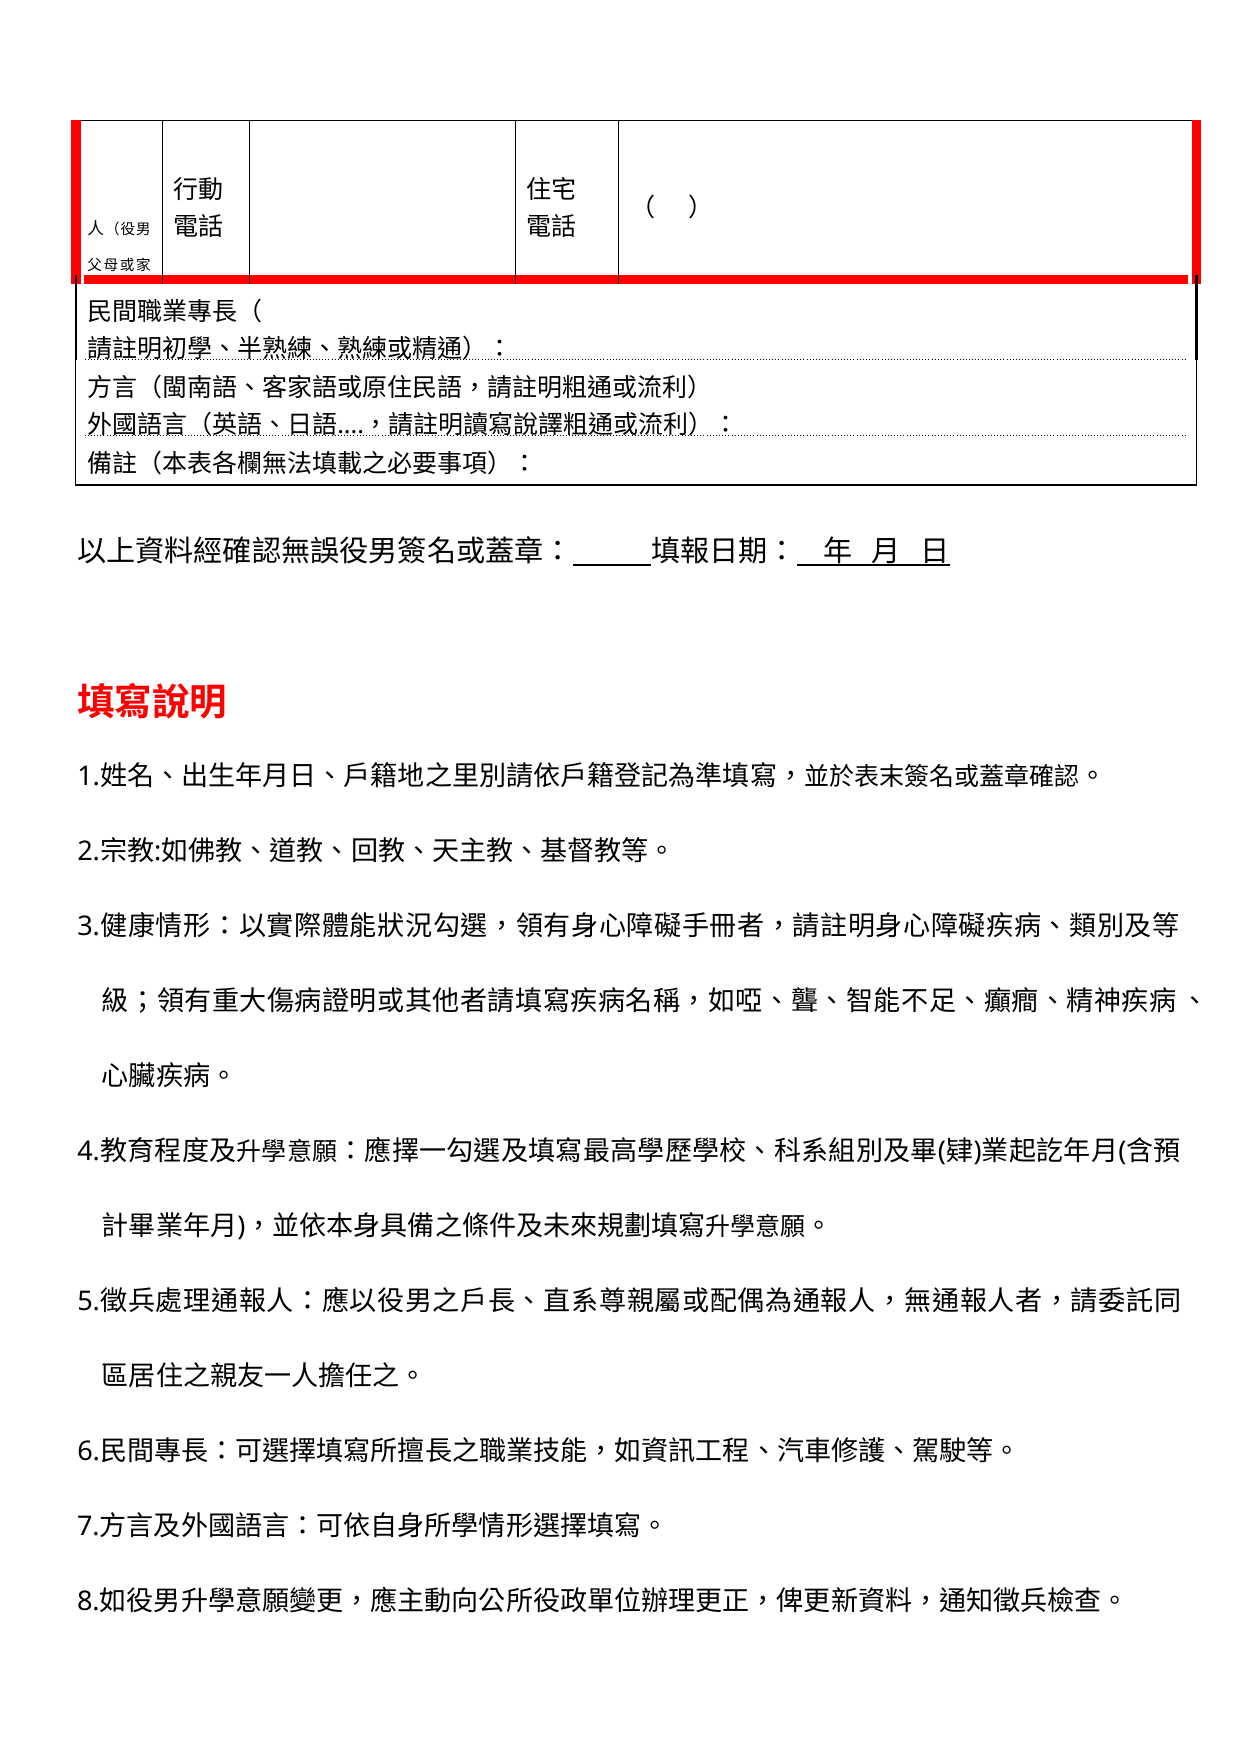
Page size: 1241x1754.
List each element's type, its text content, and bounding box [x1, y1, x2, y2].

table_cell 民間職業專長（ 請註明初學、半熟練、熟練或精通）： [77, 275, 1195, 359]
text 7.方言及外國語言：可依自身所學情形選擇填寫。 [77, 1480, 1181, 1555]
text 3.健康情形：以實際體能狀況勾選，領有身心障礙手冊者，請註明身心障礙疾病、類別及等級；領有重大傷病證明或其他者請填寫疾病名稱，如啞、聾、智能不足、癲癎、精神疾病、心臟疾病。 [77, 880, 1181, 1105]
table_cell （ ） [619, 121, 1192, 275]
text 1.姓名、出生年月日、戶籍地之里別請依戶籍登記為準填寫，並於表末簽名或蓋章確認。 [77, 730, 1181, 805]
text 以上資料經確認無誤役男簽名或蓋章： 填報日期： 年 月 日 [77, 505, 1181, 580]
table_cell 行動 電話 [163, 121, 249, 275]
table_cell [250, 121, 515, 275]
text 2.宗教:如佛教、道教、回教、天主教、基督教等。 [77, 805, 1181, 880]
table_cell 住宅 電話 [516, 121, 618, 275]
text 4.教育程度及升學意願：應擇一勾選及填寫最高學歷學校、科系組別及畢(肄)業起訖年月(含預計畢業年月)，並依本身具備之條件及未來規劃填寫升學意願。 [77, 1105, 1181, 1255]
text 6.民間專長：可選擇填寫所擅長之職業技能，如資訊工程、汽車修護、駕駛等。 [77, 1405, 1181, 1480]
table_cell 方言（閩南語、客家語或原住民語，請註明粗通或流利） 外國語言（英語、日語....，請註明讀寫說譯粗通或流利）： [76, 359, 1196, 435]
text 8.如役男升學意願變更，應主動向公所役政單位辦理更正，俾更新資料，通知徵兵檢查。 [77, 1555, 1181, 1630]
table_cell 備註（本表各欄無法填載之必要事項）： [76, 435, 1196, 484]
text 填寫說明 [77, 655, 1181, 730]
table_cell 徵兵處理通報人（役男父母或家屬） [81, 121, 162, 275]
text 5.徵兵處理通報人：應以役男之戶長、直系尊親屬或配偶為通報人，無通報人者，請委託同區居住之親友一人擔任之。 [77, 1255, 1181, 1405]
